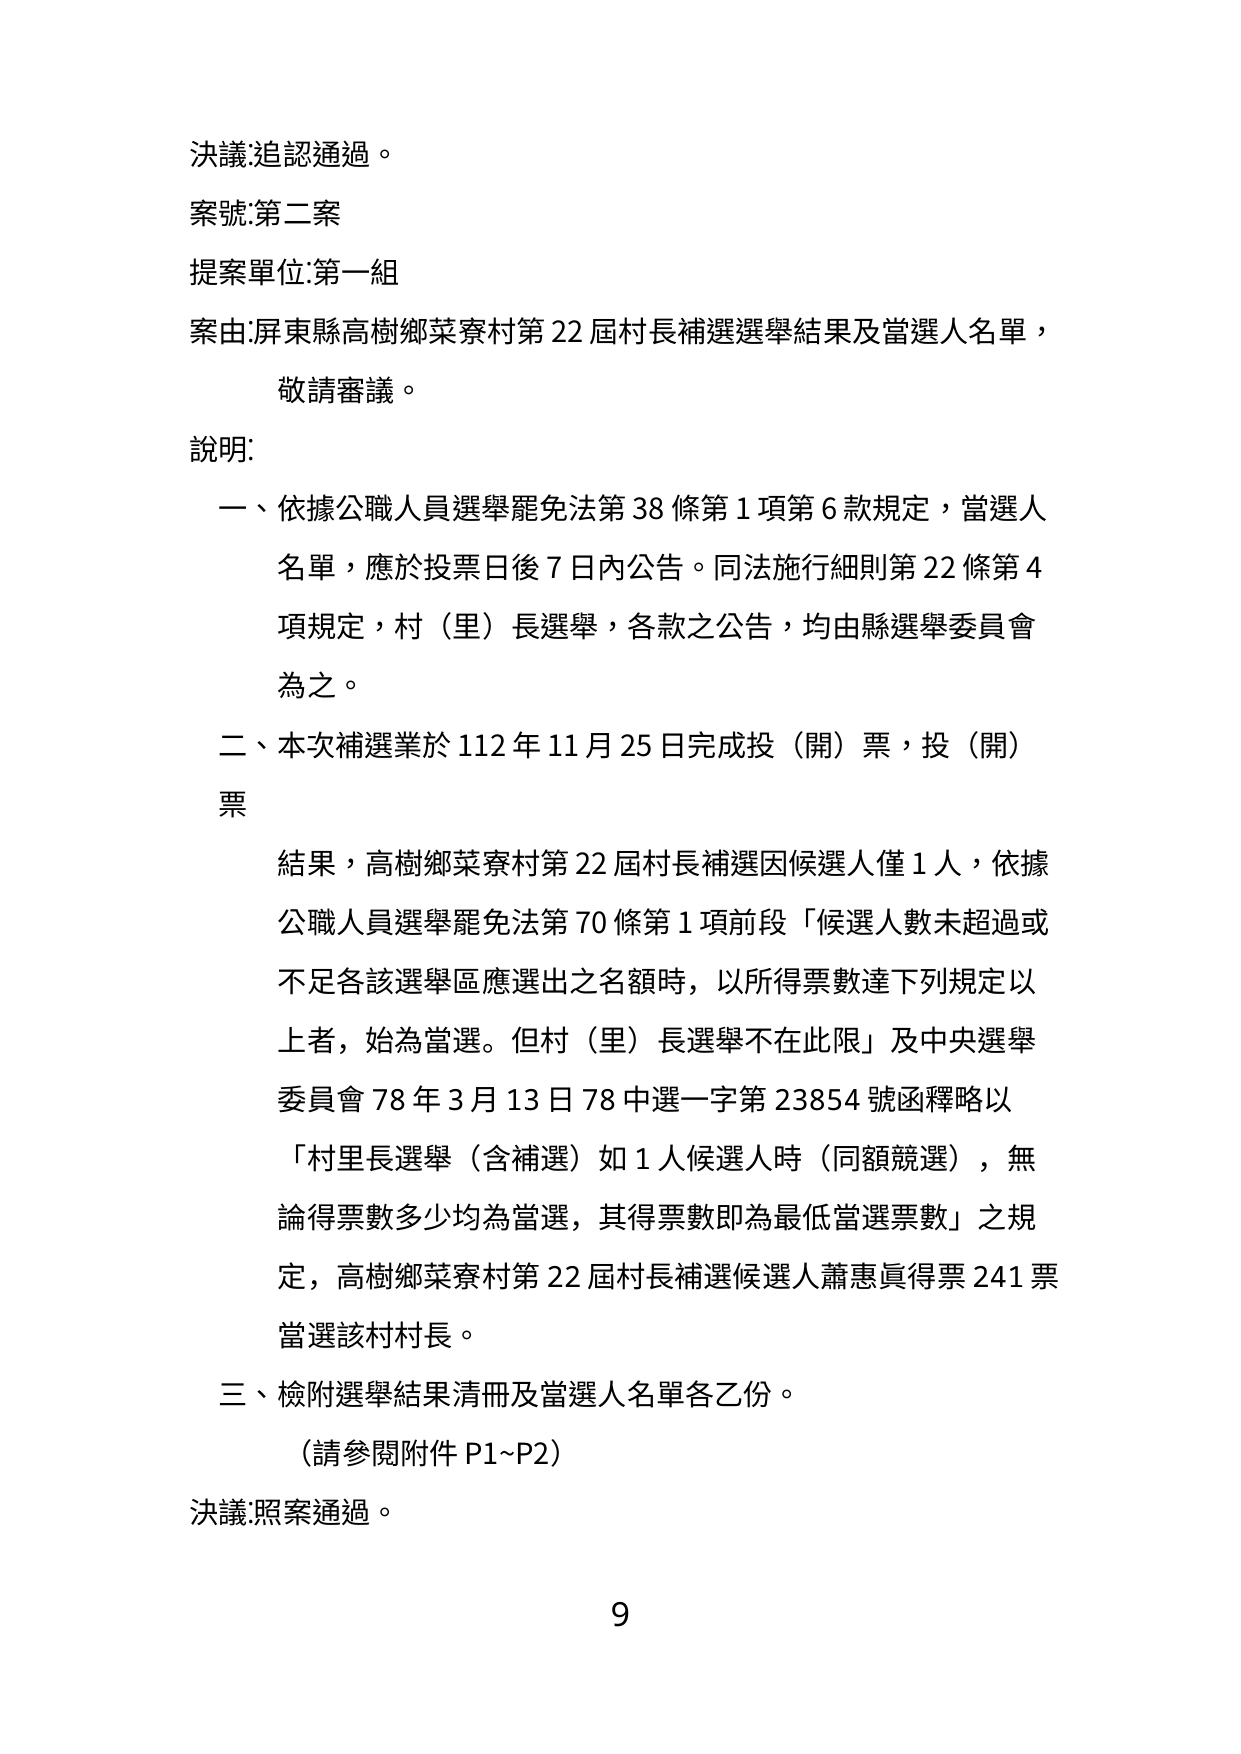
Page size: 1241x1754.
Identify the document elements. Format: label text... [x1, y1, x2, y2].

list 結果，高樹鄉菜寮村第22屆村長補選因候選人僅1人，依據公職人員選舉罷免法第70條第1項前段「候選人數未超過或不足各該選舉區應選出之名額時，以所得票數達下列規定以上者，始為當選。但村（里）長選舉不在此限」及中央選舉委員會78年3月13日78中選一字第23854號函釋略以「村里長選舉（含補選）如1人候選人時（同額競選），無論得票數多少均為當選，其得票數即為最低當選票數」之規定，高樹鄉菜寮村第22屆村長補選候選人蕭惠眞得票241票當選該村村長。 [278, 827, 1063, 1358]
list 敬請審議。 [278, 354, 1063, 413]
list 案由⁚屏東縣高樹鄉菜寮村第22屆村長補選選舉結果及當選人名單， [189, 295, 1063, 354]
list （請參閱附件P1~P2） [283, 1417, 1063, 1477]
list 一、依據公職人員選舉罷免法第38條第1項第6款規定，當選人 [218, 472, 1063, 532]
list 決議⁚追認通過。 [189, 118, 1122, 177]
list 提案單位⁚第一組 [189, 236, 1122, 295]
list 決議⁚照案通過。 [189, 1477, 1122, 1536]
list 二、本次補選業於112年11月25日完成投（開）票，投（開）票 [218, 709, 1063, 827]
list 案號⁚第二案 [189, 177, 1122, 236]
list 說明⁚ [189, 413, 1122, 472]
list 三、檢附選舉結果清冊及當選人名單各乙份。 [218, 1358, 1063, 1417]
list 名單，應於投票日後7日內公告。同法施行細則第22條第4項規定，村（里）長選舉，各款之公告，均由縣選舉委員會為之。 [278, 532, 1063, 709]
